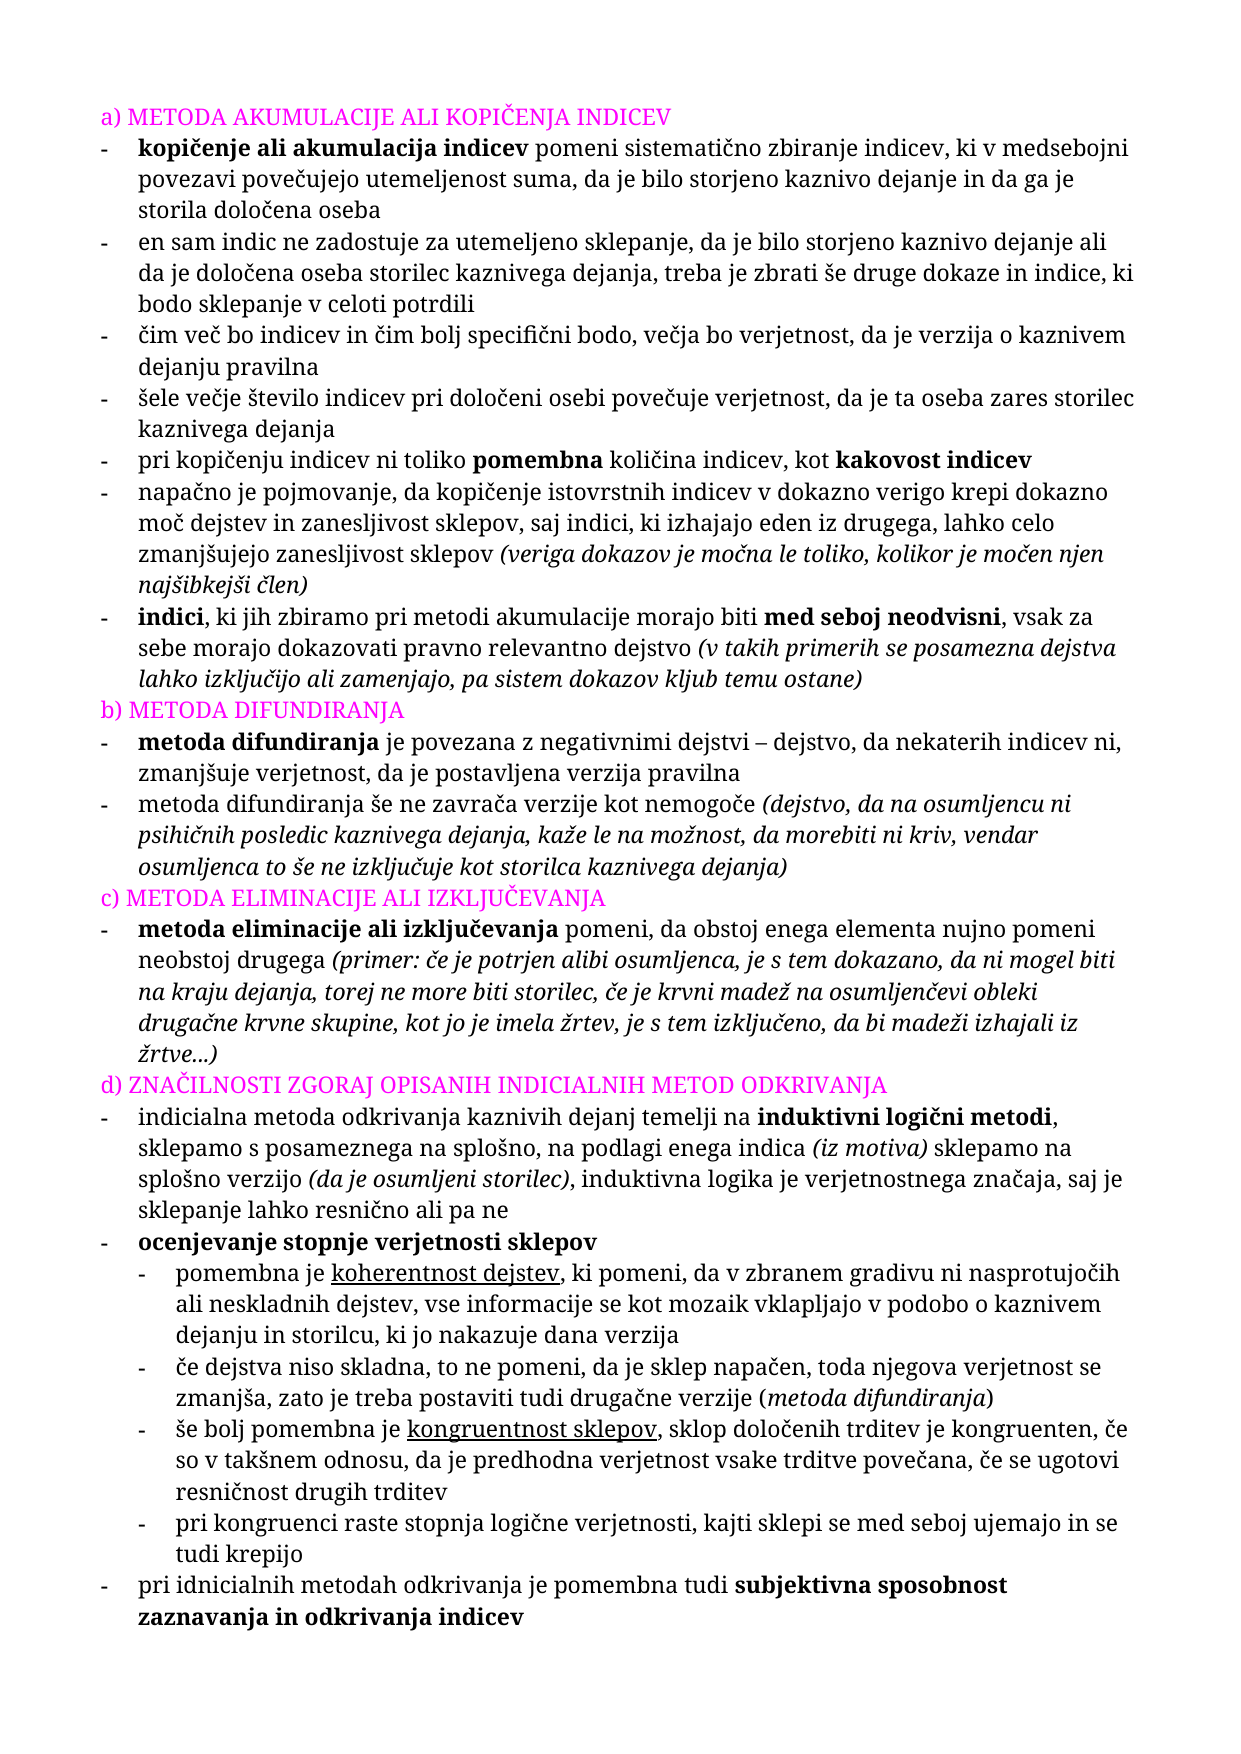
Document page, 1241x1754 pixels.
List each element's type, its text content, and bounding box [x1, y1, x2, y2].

list še bolj pomembna je kongruentnost sklepov, sklop določenih trditev je kongruenten, če so v takšnem odnosu, da je predhodna verjetnost vsake trditve povečana, če se ugotovi resničnost drugih trditev [138, 1413, 1140, 1507]
list če dejstva niso skladna, to ne pomeni, da je sklep napačen, toda njegova verjetnost se zmanjša, zato je treba postaviti tudi drugačne verzije (metoda difundiranja) [138, 1350, 1140, 1413]
list metoda eliminacije ali izključevanja pomeni, da obstoj enega elementa nujno pomeni neobstoj drugega (primer: če je potrjen alibi osumljenca, je s tem dokazano, da ni mogel biti na kraju dejanja, torej ne more biti storilec, če je krvni madež na osumljenčevi obleki drugačne krvne skupine, kot jo je imela žrtev, je s tem izključeno, da bi madeži izhajali iz žrtve...) [100, 913, 1140, 1069]
text c) METODA ELIMINACIJE ALI IZKLJUČEVANJA [100, 882, 1140, 913]
list šele večje število indicev pri določeni osebi povečuje verjetnost, da je ta oseba zares storilec kaznivega dejanja [100, 382, 1140, 444]
list napačno je pojmovanje, da kopičenje istovrstnih indicev v dokazno verigo krepi dokazno moč dejstev in zanesljivost sklepov, saj indici, ki izhajajo eden iz drugega, lahko celo zmanjšujejo zanesljivost sklepov (veriga dokazov je močna le toliko, kolikor je močen njen najšibkejši člen) [100, 475, 1140, 600]
list pri kopičenju indicev ni toliko pomembna količina indicev, kot kakovost indicev [100, 444, 1140, 475]
list indici, ki jih zbiramo pri metodi akumulacije morajo biti med seboj neodvisni, vsak za sebe morajo dokazovati pravno relevantno dejstvo (v takih primerih se posamezna dejstva lahko izključijo ali zamenjajo, pa sistem dokazov kljub temu ostane) [100, 600, 1140, 694]
list ocenjevanje stopnje verjetnosti sklepov [100, 1225, 1140, 1257]
list pomembna je koherentnost dejstev, ki pomeni, da v zbranem gradivu ni nasprotujočih ali neskladnih dejstev, vse informacije se kot mozaik vklapljajo v podobo o kaznivem dejanju in storilcu, ki jo nakazuje dana verzija [138, 1257, 1140, 1350]
list kopičenje ali akumulacija indicev pomeni sistematično zbiranje indicev, ki v medsebojni povezavi povečujejo utemeljenost suma, da je bilo storjeno kaznivo dejanje in da ga je storila določena oseba [100, 132, 1140, 225]
list pri kongruenci raste stopnja logične verjetnosti, kajti sklepi se med seboj ujemajo in se tudi krepijo [138, 1507, 1140, 1569]
list indicialna metoda odkrivanja kaznivih dejanj temelji na induktivni logični metodi, sklepamo s posameznega na splošno, na podlagi enega indica (iz motiva) sklepamo na splošno verzijo (da je osumljeni storilec), induktivna logika je verjetnostnega značaja, saj je sklepanje lahko resnično ali pa ne [100, 1100, 1140, 1225]
list en sam indic ne zadostuje za utemeljeno sklepanje, da je bilo storjeno kaznivo dejanje ali da je določena oseba storilec kaznivega dejanja, treba je zbrati še druge dokaze in indice, ki bodo sklepanje v celoti potrdili [100, 225, 1140, 319]
list pri idnicialnih metodah odkrivanja je pomembna tudi subjektivna sposobnost zaznavanja in odkrivanja indicev [100, 1569, 1140, 1632]
text d) ZNAČILNOSTI ZGORAJ OPISANIH INDICIALNIH METOD ODKRIVANJA [100, 1069, 1140, 1100]
text a) METODA AKUMULACIJE ALI KOPIČENJA INDICEV [100, 100, 1140, 132]
text b) METODA DIFUNDIRANJA [100, 694, 1140, 725]
list čim več bo indicev in čim bolj specifični bodo, večja bo verjetnost, da je verzija o kaznivem dejanju pravilna [100, 319, 1140, 382]
list metoda difundiranja še ne zavrača verzije kot nemogoče (dejstvo, da na osumljencu ni psihičnih posledic kaznivega dejanja, kaže le na možnost, da morebiti ni kriv, vendar osumljenca to še ne izključuje kot storilca kaznivega dejanja) [100, 788, 1140, 882]
list metoda difundiranja je povezana z negativnimi dejstvi – dejstvo, da nekaterih indicev ni, zmanjšuje verjetnost, da je postavljena verzija pravilna [100, 725, 1140, 788]
